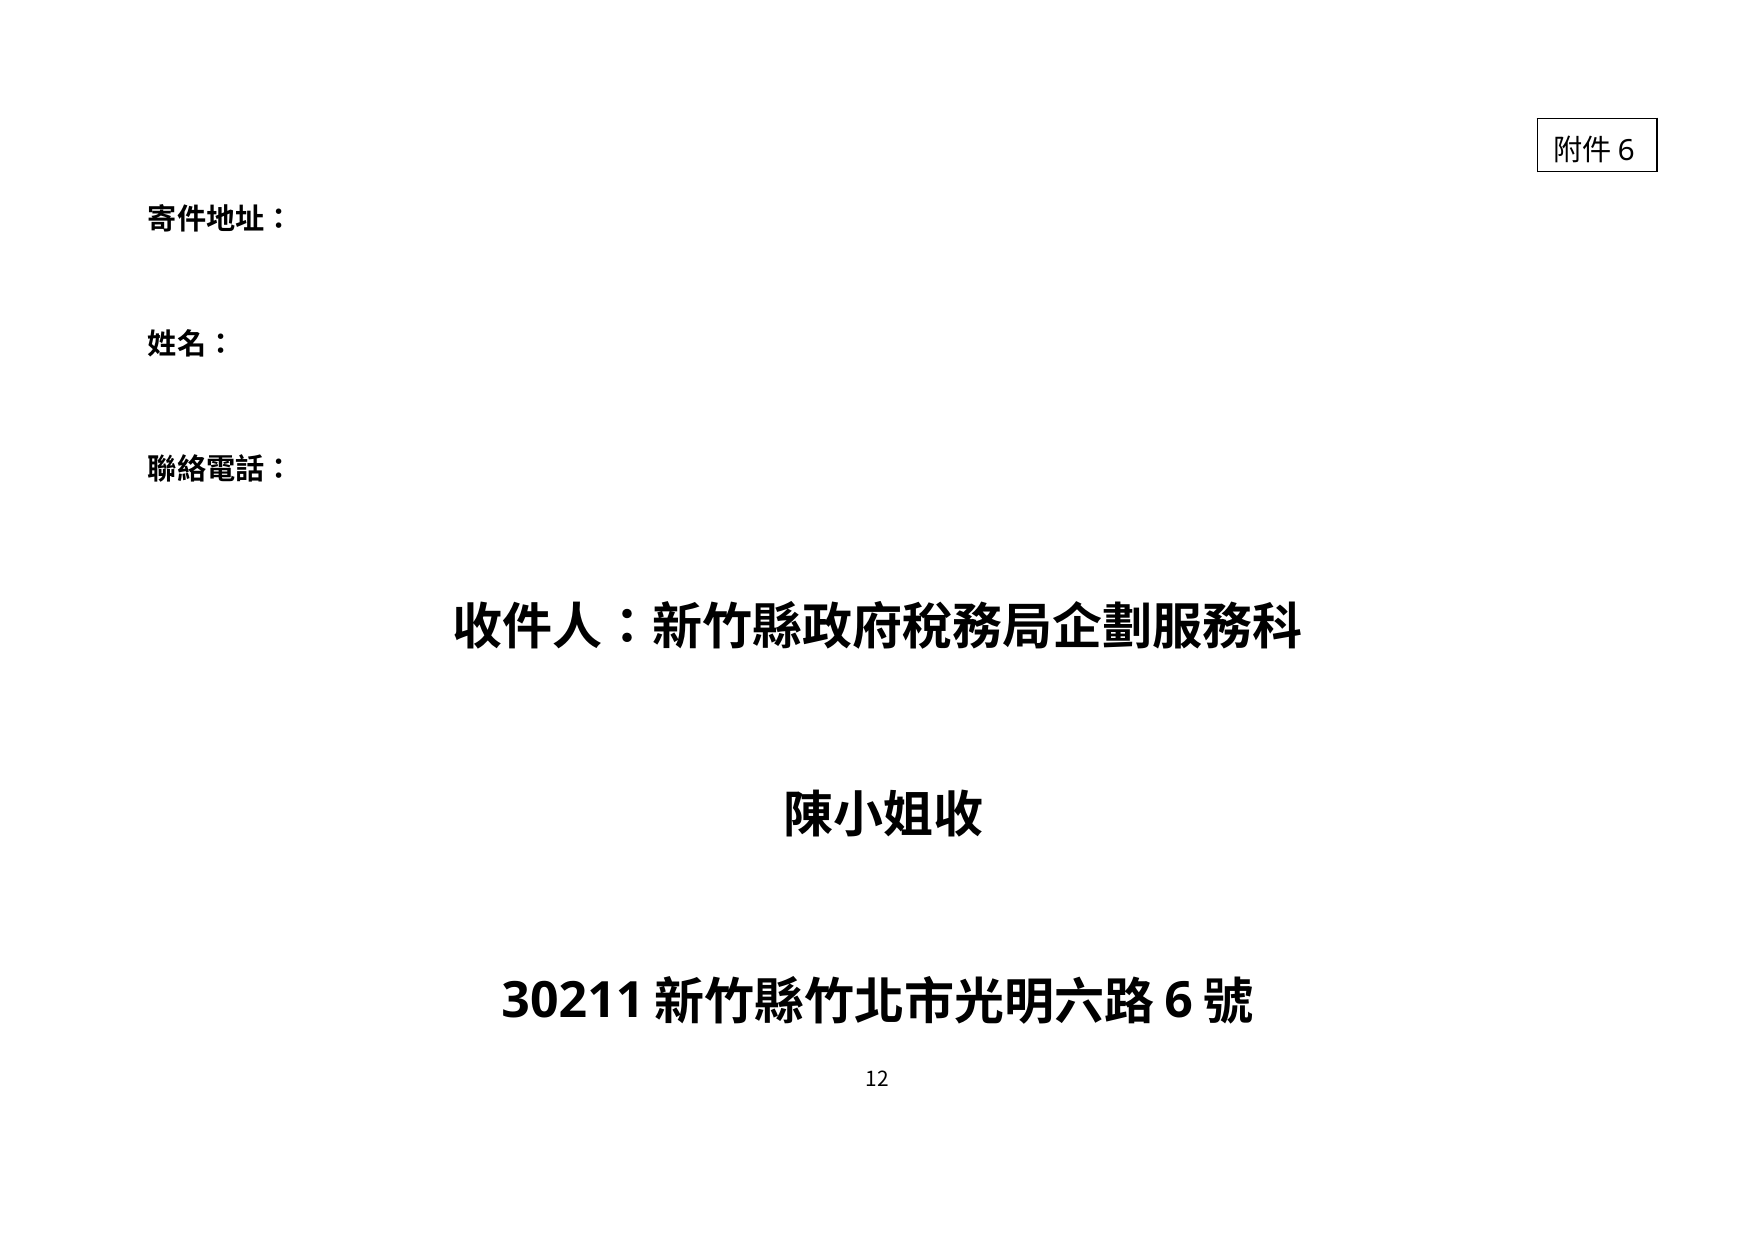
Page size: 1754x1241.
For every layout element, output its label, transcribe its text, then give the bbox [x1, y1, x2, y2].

text 寄件地址： [148, 175, 1606, 237]
text 陳小姐收 [148, 737, 1606, 862]
text 30211新竹縣竹北市光明六路6號 [148, 925, 1606, 1050]
text [1538, 119, 1656, 171]
text 附件6 [1553, 127, 1641, 163]
text 聯絡電話： [148, 425, 1606, 487]
text 姓名： [148, 300, 1606, 362]
text 收件人：新竹縣政府稅務局企劃服務科 [148, 550, 1606, 675]
